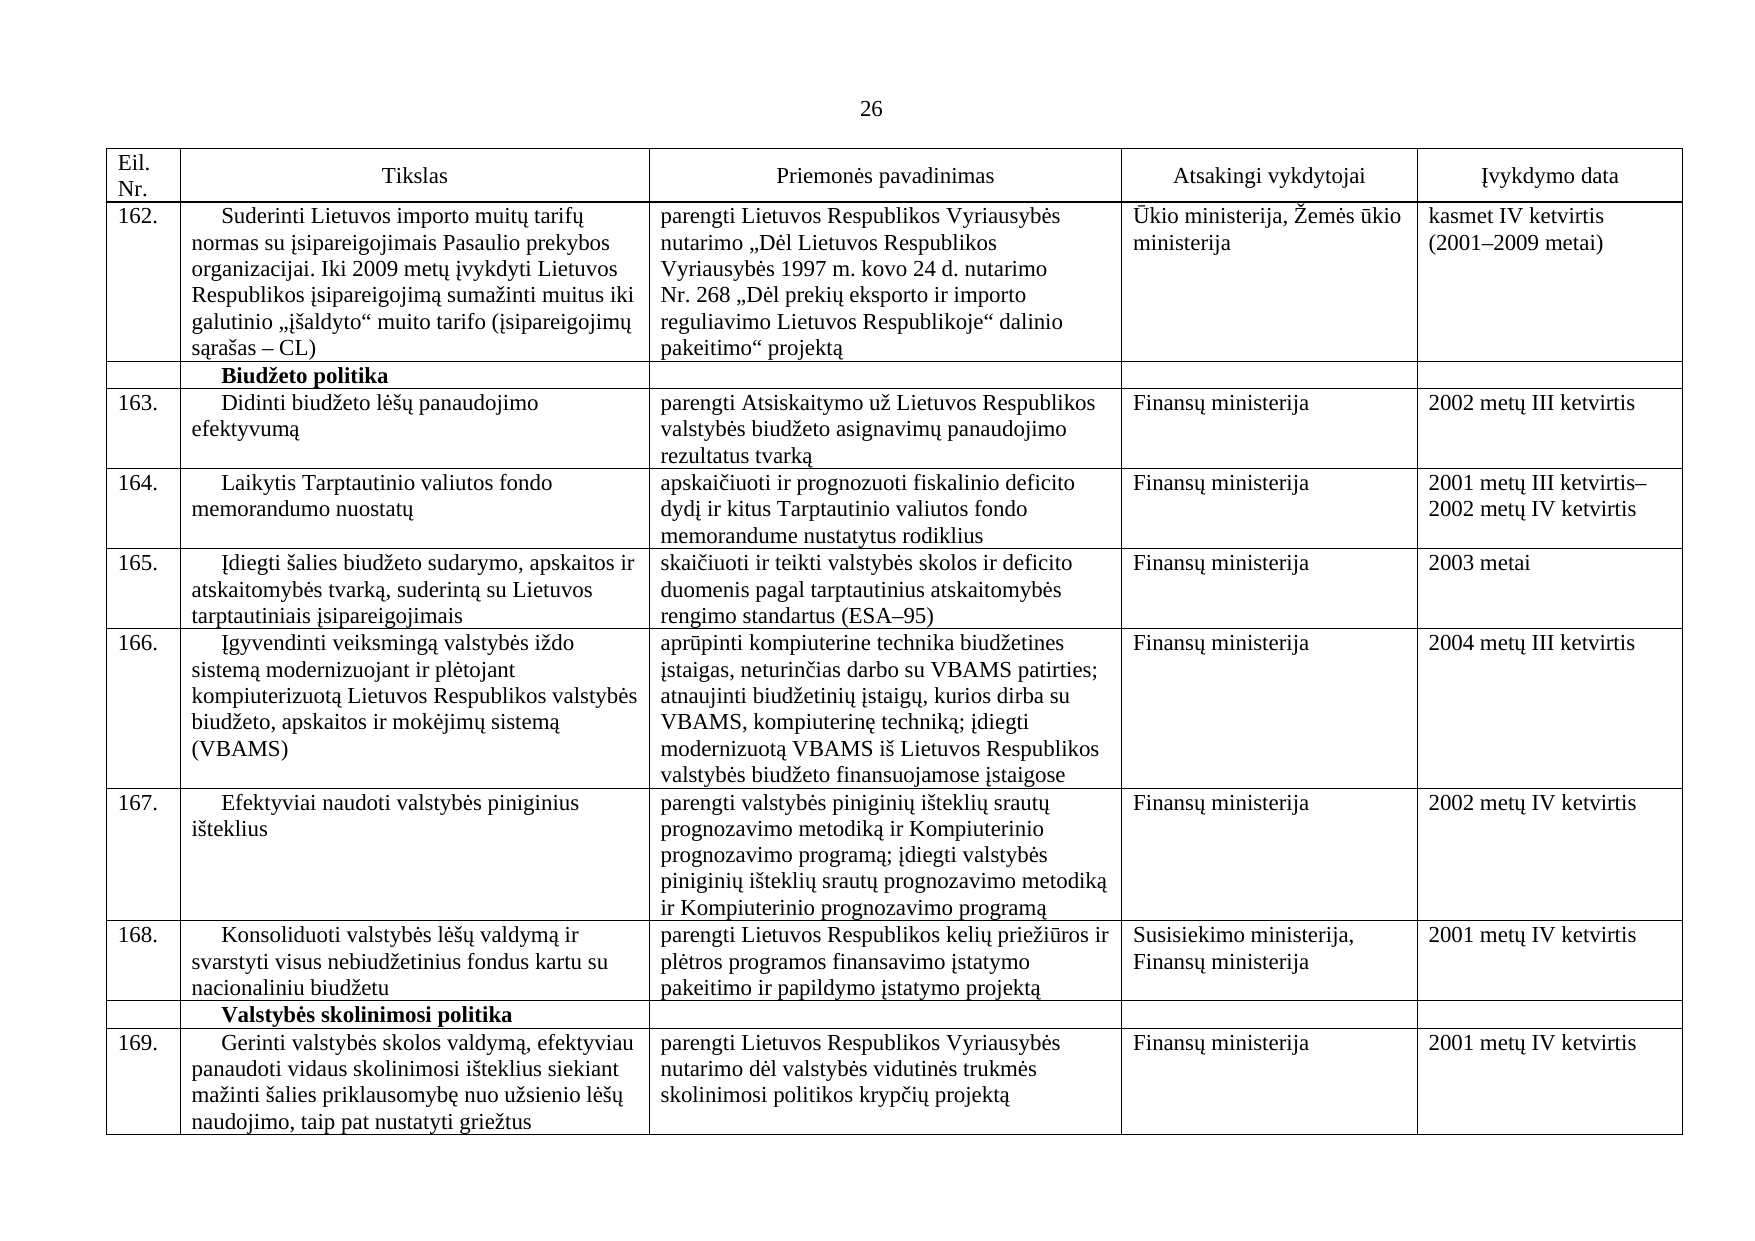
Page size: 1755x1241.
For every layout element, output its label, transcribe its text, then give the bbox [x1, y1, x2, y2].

table_cell [107, 921, 180, 1000]
table_cell parengti Lietuvos Respublikos Vyriausybės nutarimo „Dėl Lietuvos Respublikos Vyriausybės 1997 m. kovo 24 d. nutarimo Nr. 268 „Dėl prekių eksporto ir importo reguliavimo Lietuvos Respublikoje“ dalinio pakeitimo“ projektą [650, 203, 1121, 361]
table_cell 2001 metų IV ketvirtis [1418, 1029, 1682, 1134]
table_cell Biudžeto politika [181, 362, 649, 388]
table_cell [1122, 1001, 1417, 1028]
table_cell 2001 metų IV ketvirtis [1418, 921, 1682, 1000]
table_cell [650, 362, 1121, 388]
table_cell [107, 362, 180, 388]
table_cell parengti Atsiskaitymo už Lietuvos Respublikos valstybės biudžeto asignavimų panaudojimo rezultatus tvarką [650, 389, 1121, 468]
table_cell Valstybės skolinimosi politika [181, 1001, 649, 1028]
table_cell [107, 629, 180, 787]
table_cell parengti Lietuvos Respublikos kelių priežiūros ir plėtros programos finansavimo įstatymo pakeitimo ir papildymo įstatymo projektą [650, 921, 1121, 1000]
table_cell [650, 1001, 1121, 1028]
table_cell [1122, 362, 1417, 388]
table_cell Ūkio ministerija, Žemės ūkio ministerija [1122, 203, 1417, 361]
table_cell [1418, 362, 1682, 388]
table_cell Laikytis Tarptautinio valiutos fondo memorandumo nuostatų [181, 469, 649, 548]
table_cell [1418, 1001, 1682, 1028]
table_cell Finansų ministerija [1122, 629, 1417, 787]
table_cell Konsoliduoti valstybės lėšų valdymą ir svarstyti visus nebiudžetinius fondus kartu su nacionaliniu biudžetu [181, 921, 649, 1000]
table_header Eil. Nr. [107, 149, 180, 201]
table_cell Susisiekimo ministerija, Finansų ministerija [1122, 921, 1417, 1000]
table_header Įvykdymo data [1418, 149, 1682, 201]
table_cell 2003 metai [1418, 549, 1682, 628]
table_cell Finansų ministerija [1122, 549, 1417, 628]
table_cell parengti Lietuvos Respublikos Vyriausybės nutarimo dėl valstybės vidutinės trukmės skolinimosi politikos krypčių projektą [650, 1029, 1121, 1134]
table_cell aprūpinti kompiuterine technika biudžetines įstaigas, neturinčias darbo su VBAMS patirties; atnaujinti biudžetinių įstaigų, kurios dirba su VBAMS, kompiuterinę techniką; įdiegti modernizuotą VBAMS iš Lietuvos Respublikos valstybės biudžeto finansuojamose įstaigose [650, 629, 1121, 787]
table_cell Įdiegti šalies biudžeto sudarymo, apskaitos ir atskaitomybės tvarką, suderintą su Lietuvos tarptautiniais įsipareigojimais [181, 549, 649, 628]
table_cell apskaičiuoti ir prognozuoti fiskalinio deficito dydį ir kitus Tarptautinio valiutos fondo memorandume nustatytus rodiklius [650, 469, 1121, 548]
table_cell Finansų ministerija [1122, 469, 1417, 548]
table_cell [107, 1029, 180, 1134]
table_header Tikslas [181, 149, 649, 201]
table_cell Finansų ministerija [1122, 389, 1417, 468]
table_cell kasmet IV ketvirtis (2001–2009 metai) [1418, 203, 1682, 361]
table_cell Įgyvendinti veiksmingą valstybės iždo sistemą modernizuojant ir plėtojant kompiuterizuotą Lietuvos Respublikos valstybės biudžeto, apskaitos ir mokėjimų sistemą (VBAMS) [181, 629, 649, 787]
table_cell [107, 789, 180, 920]
table_cell parengti valstybės piniginių išteklių srautų prognozavimo metodiką ir Kompiuterinio prognozavimo programą; įdiegti valstybės piniginių išteklių srautų prognozavimo metodiką ir Kompiuterinio prognozavimo programą [650, 789, 1121, 920]
table_cell Suderinti Lietuvos importo muitų tarifų normas su įsipareigojimais Pasaulio prekybos organizacijai. Iki 2009 metų įvykdyti Lietuvos Respublikos įsipareigojimą sumažinti muitus iki galutinio „įšaldyto“ muito tarifo (įsipareigojimų sąrašas – CL) [181, 203, 649, 361]
table_cell 2002 metų III ketvirtis [1418, 389, 1682, 468]
table_cell Finansų ministerija [1122, 1029, 1417, 1134]
table_cell [107, 469, 180, 548]
table_cell Efektyviai naudoti valstybės piniginius išteklius [181, 789, 649, 920]
table_cell 2002 metų IV ketvirtis [1418, 789, 1682, 920]
table_cell [107, 1001, 180, 1028]
table_header Atsakingi vykdytojai [1122, 149, 1417, 201]
table_header Priemonės pavadinimas [650, 149, 1121, 201]
table_cell [107, 389, 180, 468]
table_cell Didinti biudžeto lėšų panaudojimo efektyvumą [181, 389, 649, 468]
table_cell skaičiuoti ir teikti valstybės skolos ir deficito duomenis pagal tarptautinius atskaitomybės rengimo standartus (ESA–95) [650, 549, 1121, 628]
table_cell [107, 203, 180, 361]
table_cell Gerinti valstybės skolos valdymą, efektyviau panaudoti vidaus skolinimosi išteklius siekiant mažinti šalies priklausomybę nuo užsienio lėšų naudojimo, taip pat nustatyti griežtus [181, 1029, 649, 1134]
table_cell Finansų ministerija [1122, 789, 1417, 920]
table_cell 2001 metų III ketvirtis–2002 metų IV ketvirtis [1418, 469, 1682, 548]
table_cell 2004 metų III ketvirtis [1418, 629, 1682, 787]
table_cell [107, 549, 180, 628]
